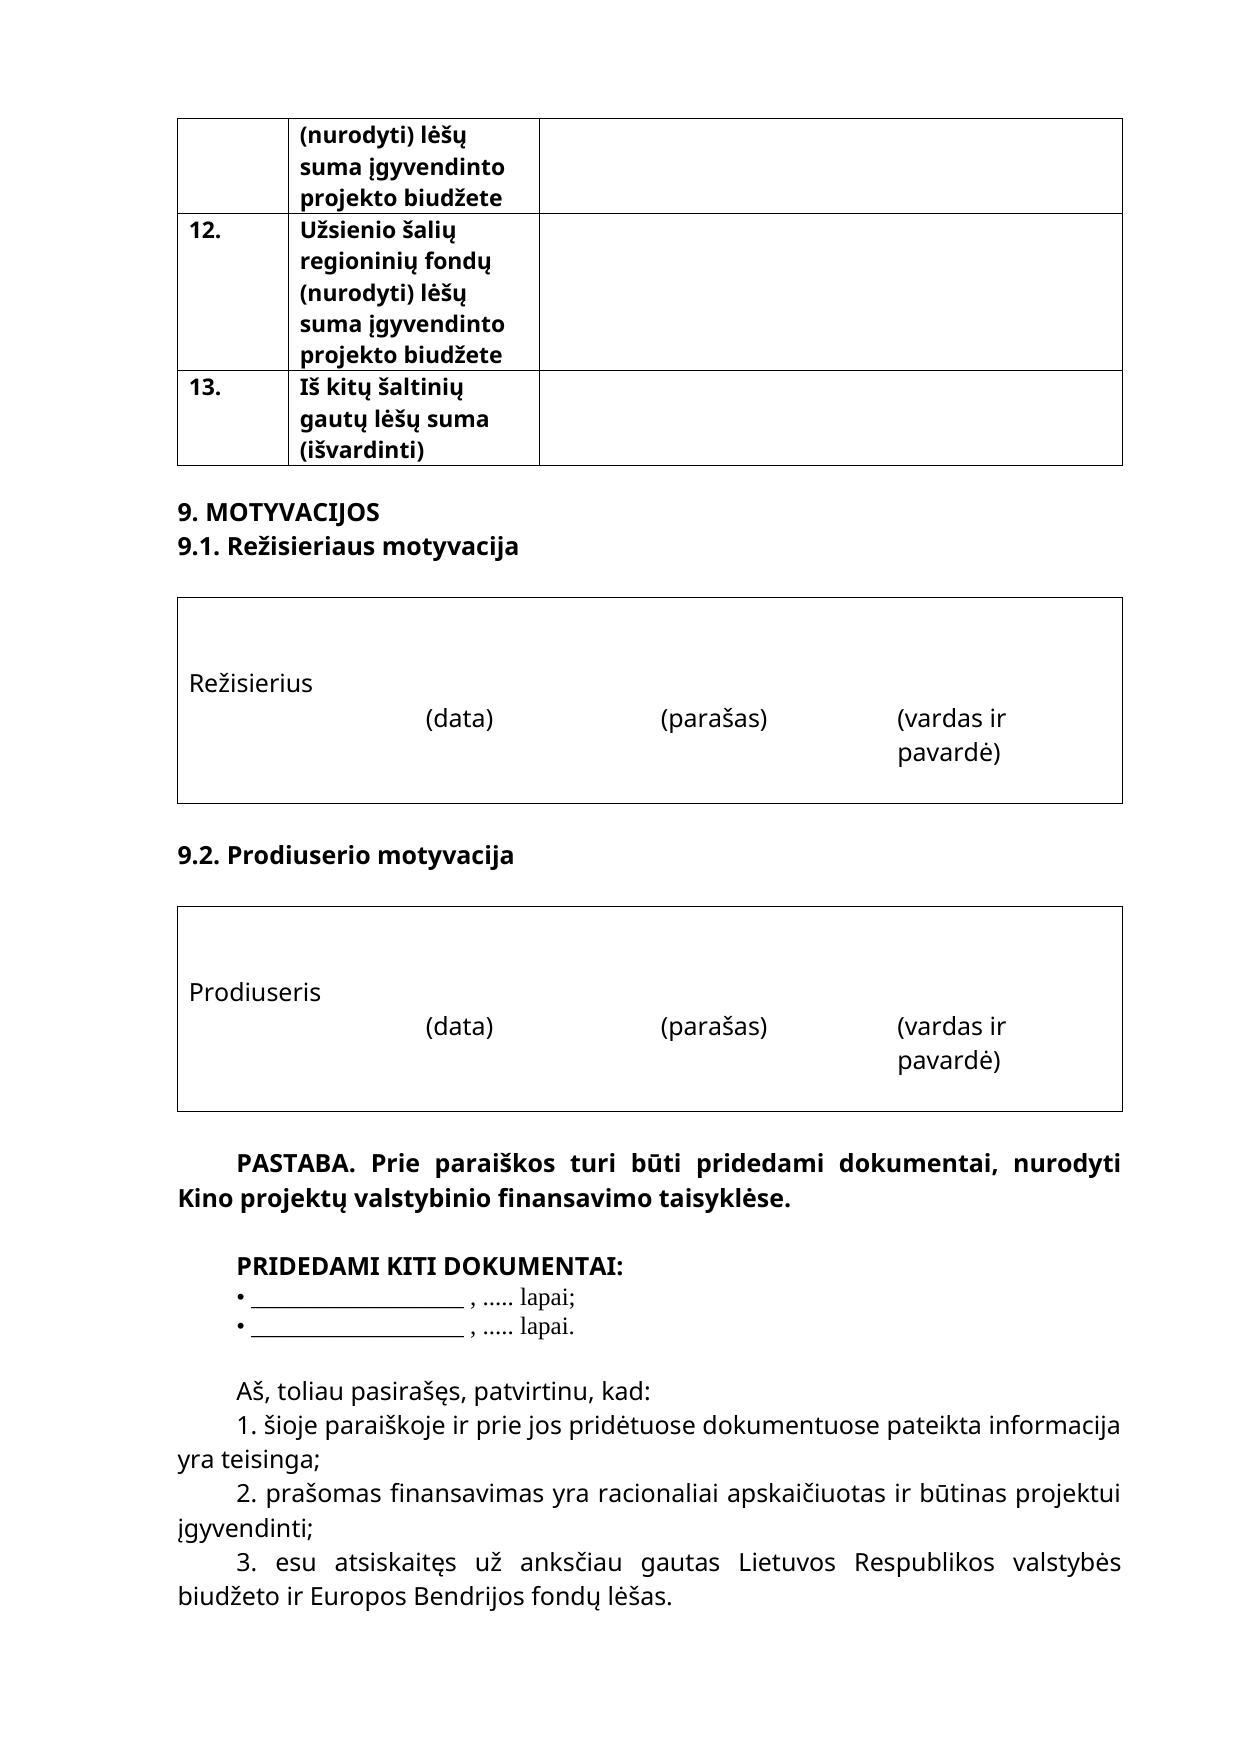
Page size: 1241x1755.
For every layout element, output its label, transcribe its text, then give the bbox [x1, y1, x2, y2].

table_cell (nurodyti) lėšų suma įgyvendinto projekto biudžete [289, 119, 539, 213]
table_header [886, 907, 1122, 975]
table_cell [178, 700, 414, 768]
table_cell (vardas ir pavardė) [886, 700, 1122, 768]
table_cell [886, 1077, 1122, 1111]
table_cell [540, 214, 615, 370]
text 9. MOTYVACIJOS [177, 495, 1122, 529]
table_cell [722, 214, 1122, 370]
table_header [178, 598, 414, 666]
table_header [414, 598, 649, 666]
table_cell [615, 119, 722, 213]
text PASTABA. Prie paraiškos turi būti pridedami dokumentai, nurodyti Kino projektų valstybinio finansavimo taisyklėse. [177, 1146, 1122, 1214]
table_cell [414, 768, 649, 802]
table_cell [649, 666, 886, 700]
table_cell [886, 975, 1122, 1009]
table_cell Režisierius [178, 666, 414, 700]
table_header [414, 907, 649, 975]
text 2. prašomas finansavimas yra racionaliai apskaičiuotas ir būtinas projektui įgyvendinti; [177, 1476, 1122, 1544]
table_cell [649, 768, 886, 802]
text • _________________ , ..... lapai. [177, 1311, 1122, 1340]
table_header [178, 907, 414, 975]
text 9.1. Režisieriaus motyvacija [177, 529, 1122, 563]
table_header [649, 907, 886, 975]
table_cell [722, 371, 1122, 465]
table_cell [649, 1077, 886, 1111]
table_cell 13. [178, 371, 288, 465]
table_cell [722, 119, 1122, 213]
table_cell [414, 975, 649, 1009]
table_cell [178, 1077, 414, 1111]
text • _________________ , ..... lapai; [177, 1282, 1122, 1311]
text PRIDEDAMI KITI DOKUMENTAI: [177, 1248, 1122, 1282]
table_cell Užsienio šalių regioninių fondų (nurodyti) lėšų suma įgyvendinto projekto biudžete [289, 214, 539, 370]
table_cell [615, 214, 722, 370]
table_cell (vardas ir pavardė) [886, 1009, 1122, 1077]
table_cell [178, 768, 414, 802]
table_header [886, 598, 1122, 666]
table_cell [886, 666, 1122, 700]
text 1. šioje paraiškoje ir prie jos pridėtuose dokumentuose pateikta informacija yra teisinga; [177, 1408, 1122, 1476]
table_cell [178, 119, 288, 213]
table_cell 12. [178, 214, 288, 370]
table_cell (data) [414, 1009, 649, 1077]
table_cell [414, 1077, 649, 1111]
text Aš, toliau pasirašęs, patvirtinu, kad: [177, 1374, 1122, 1408]
table_cell [649, 975, 886, 1009]
table_cell Iš kitų šaltinių gautų lėšų suma (išvardinti) [289, 371, 539, 465]
table_cell [615, 371, 722, 465]
table_cell [540, 371, 615, 465]
table_cell [178, 1009, 414, 1077]
table_header [649, 598, 886, 666]
text 9.2. Prodiuserio motyvacija [177, 837, 1122, 872]
text 3. esu atsiskaitęs už anksčiau gautas Lietuvos Respublikos valstybės biudžeto ir Europos Bendrijos fondų lėšas. [177, 1544, 1122, 1612]
table_cell Prodiuseris [178, 975, 414, 1009]
table_cell (data) [414, 700, 649, 768]
table_cell [414, 666, 649, 700]
table_cell [886, 768, 1122, 802]
table_cell (parašas) [649, 700, 886, 768]
table_cell (parašas) [649, 1009, 886, 1077]
table_cell [540, 119, 615, 213]
